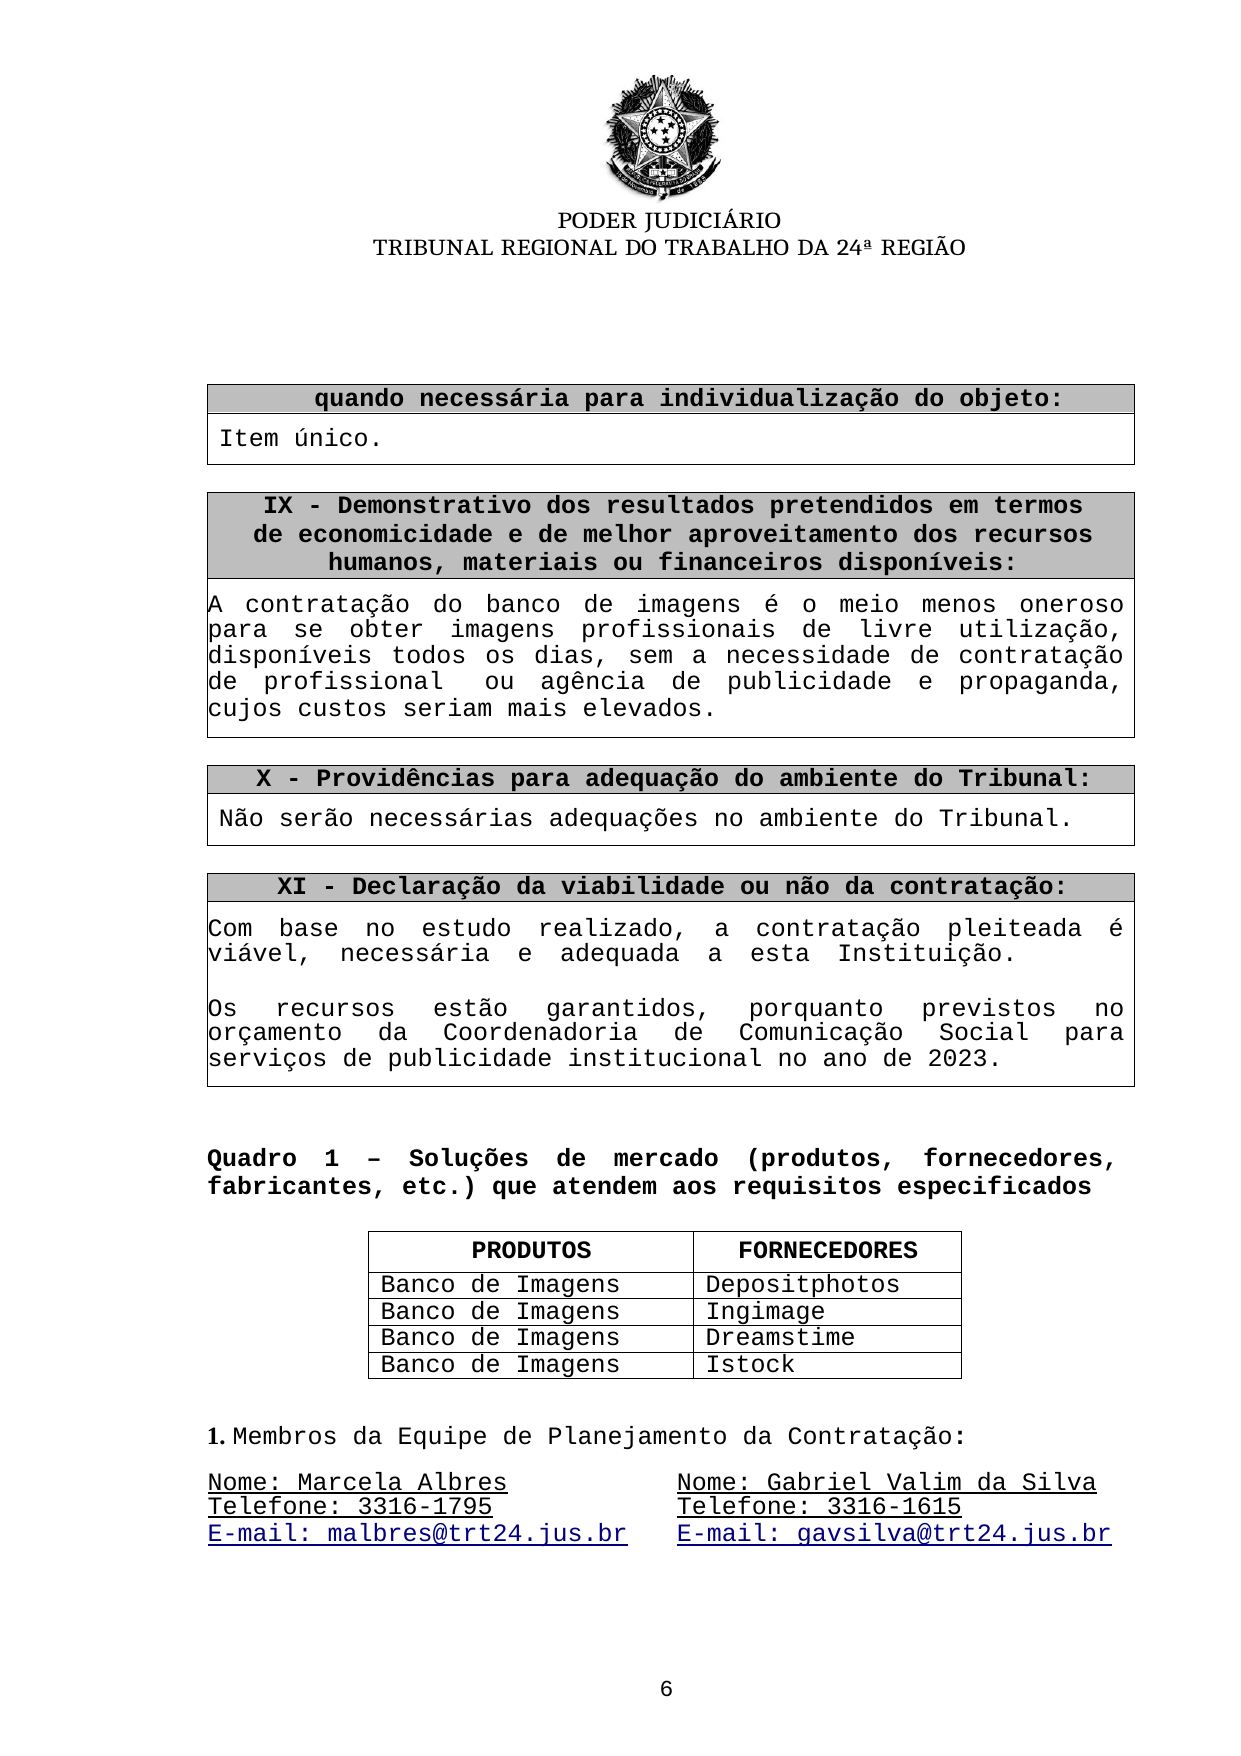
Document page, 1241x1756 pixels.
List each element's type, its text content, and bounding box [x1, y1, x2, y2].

table_cell Banco de Imagens [369, 1326, 693, 1352]
table_header FORNECEDORES [694, 1232, 961, 1272]
table_header PRODUTOS [369, 1232, 693, 1272]
table_cell Istock [694, 1353, 961, 1378]
table_header Nome: Gabriel Valim da Silva Telefone: 3316-1615 E-mail: gavsilva@trt24.jus.br [652, 1468, 1132, 1549]
table_cell Ingimage [694, 1299, 961, 1325]
table_header Nome: Marcela Albres Telefone: 3316-1795 E-mail: malbres@trt24.jus.br [187, 1468, 652, 1549]
table_cell Banco de Imagens [369, 1273, 693, 1298]
table_cell Banco de Imagens [369, 1353, 693, 1378]
table_cell A contratação do banco de imagens é o meio menos oneroso para se obter imagens profissionais de livre utilização, disponíveis todos os dias, sem a necessidade de contratação de profissional ou agência de publicidade e propaganda, cujos custos seriam mais elevados. [208, 579, 1134, 737]
table_header IX - Demonstrativo dos resultados pretendidos em termos de economicidade e de melhor aproveitamento dos recursos humanos, materiais ou financeiros disponíveis: [208, 493, 1134, 578]
table_cell Item único. [208, 414, 1134, 464]
table_cell Banco de Imagens [369, 1299, 693, 1325]
table_cell Dreamstime [694, 1326, 961, 1352]
table_cell Não serão necessárias adequações no ambiente do Tribunal. [208, 794, 1134, 844]
table_header X - Providências para adequação do ambiente do Tribunal: [208, 766, 1134, 793]
table_header XI - Declaração da viabilidade ou não da contratação: [208, 874, 1134, 901]
table_header quando necessária para individualização do objeto: [208, 385, 1134, 412]
table_cell Com base no estudo realizado, a contratação pleiteada é viável, necessária e adequada a esta Instituição. Os recursos estão garantidos, porquanto previstos no orçamento da Coordenadoria de Comunicação Social para serviços de publicidade institucional no ano de 2023. [208, 902, 1134, 1086]
list Membros da Equipe de Planejamento da Contratação: [207, 1421, 1228, 1452]
table_cell Depositphotos [694, 1273, 961, 1298]
subtitle Quadro 1 – Soluções de mercado (produtos, fornecedores, fabricantes, etc.) que atendem aos requisitos especificados [207, 1145, 1228, 1202]
